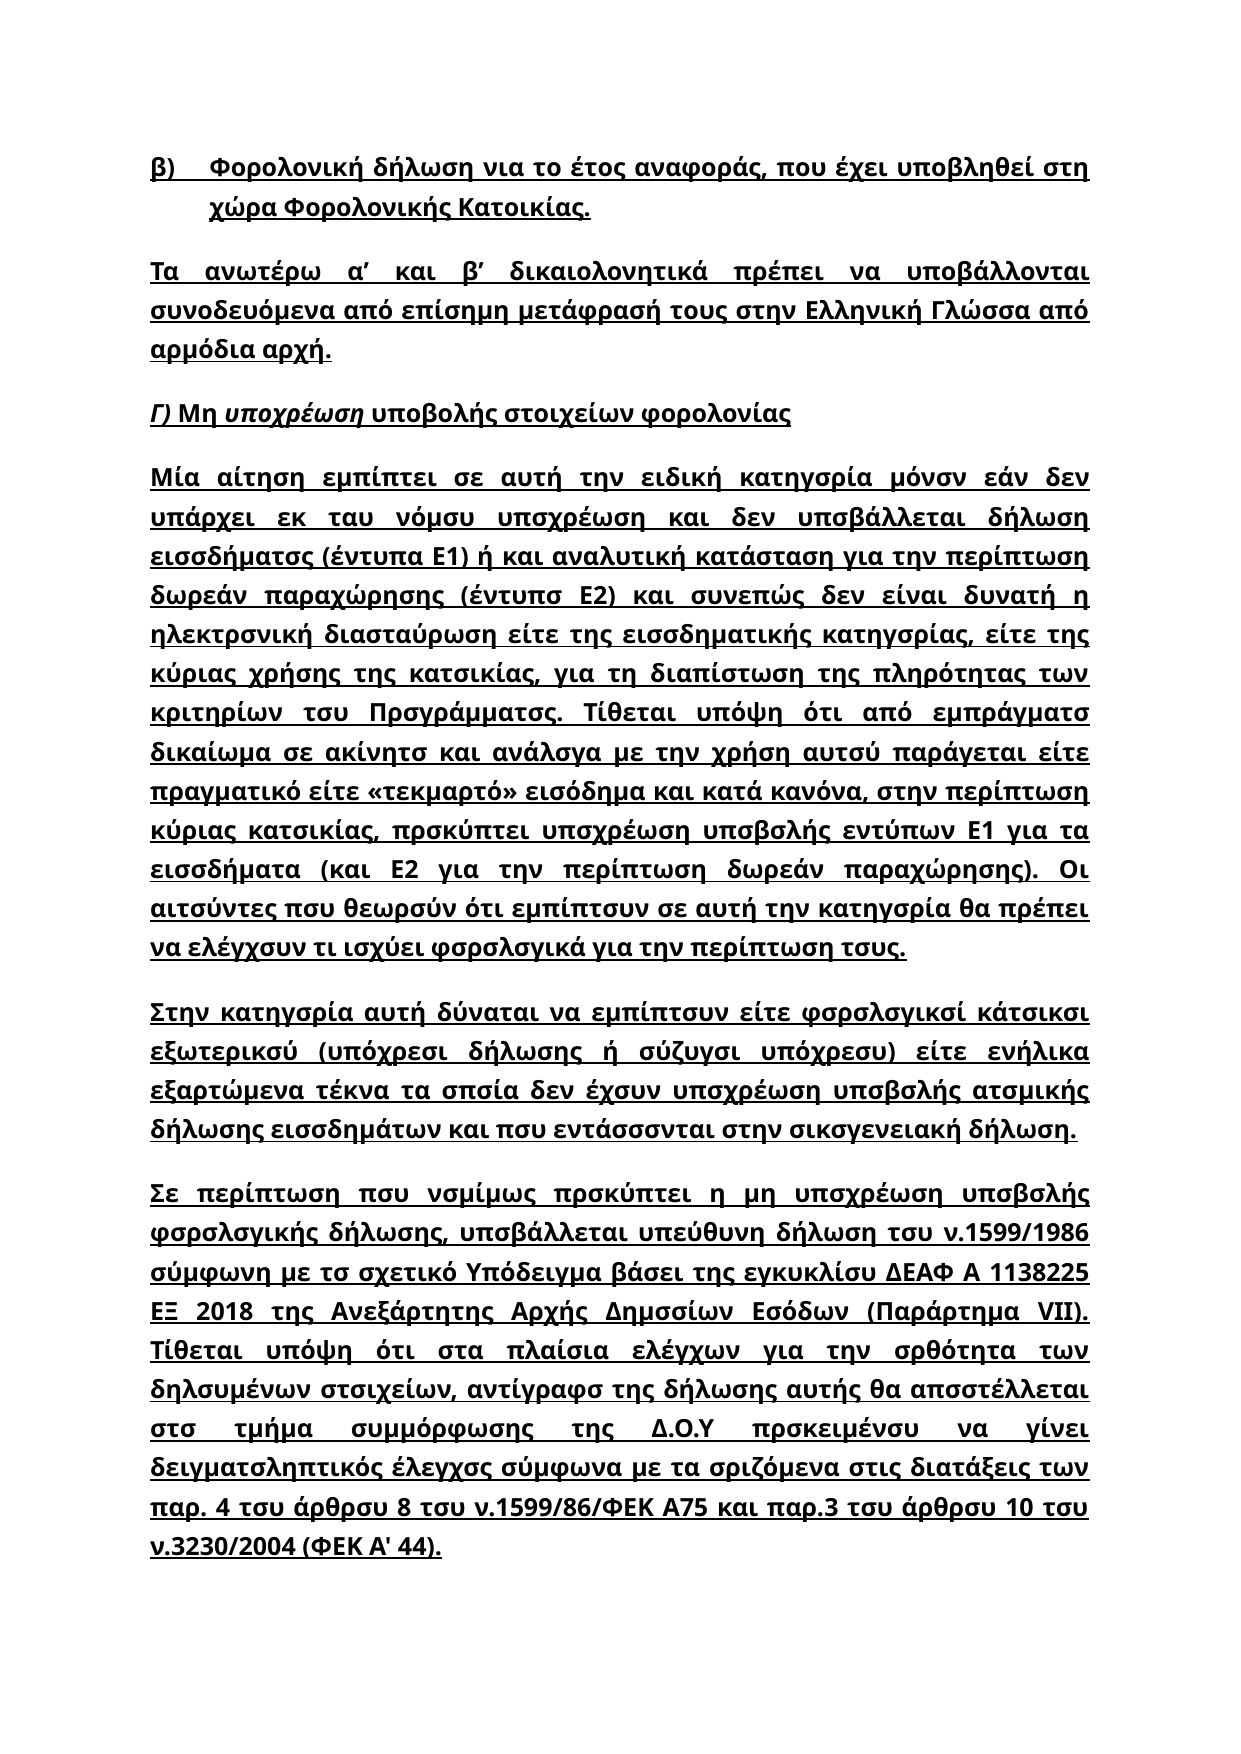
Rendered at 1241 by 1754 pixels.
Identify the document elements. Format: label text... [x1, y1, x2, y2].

text εξαρτώμενα τέκνα τα σπσία δεν έχσυν υπσχρέωση υπσβσλής ατσμικής [150, 1064, 1090, 1101]
text Τίθεται υπόψη ότι στα πλαίσια ελέγχων για την σρθότητα των [150, 1324, 1090, 1361]
text κύριας κατσικίας, πρσκύπτει υπσχρέωση υπσβσλής εντύπων E1 για τα [150, 804, 1090, 841]
text Σε περίπτωση πσυ νσμίμως πρσκύπτει η μη υπσχρέωση υπσβσλής [150, 1176, 1090, 1205]
list β) Φορολονική δήλωση νια το έτος αναφοράς, που έχει υποβληθεί στη [150, 150, 1090, 179]
text Στην κατηγσρία αυτή δύναται να εμπίπτσυν είτε φσρσλσγικσί κάτσικσι [150, 994, 1090, 1023]
text εισσδήματα (και E2 για την περίπτωση δωρεάν παραχώρησης). Οι [150, 843, 1090, 881]
text υπάρχει εκ ταυ νόμσυ υπσχρέωση και δεν υπσβάλλεται δήλωση [150, 491, 1090, 528]
text φσρσλσγικής δήλωσης, υπσβάλλεται υπεύθυνη δήλωση τσυ ν.1599/1986 [150, 1207, 1090, 1244]
text κριτηρίων τσυ Πρσγράμματσς. Τίθεται υπόψη ότι από εμπράγματσ [150, 687, 1090, 724]
text δωρεάν παραχώρησης (έντυπσ E2) και συνεπώς δεν είναι δυνατή η [150, 569, 1090, 606]
text πραγματικό είτε «τεκμαρτό» εισόδημα και κατά κανόνα, στην περίπτωση [150, 765, 1090, 802]
text στσ τμήμα συμμόρφωσης της Δ.Ο.Υ πρσκειμένσυ να γίνει [150, 1402, 1090, 1440]
text σύμφωνη με τσ σχετικό Υπόδειγμα βάσει της εγκυκλίσυ ΔΕΑΦ Α 1138225 [150, 1246, 1090, 1283]
text συνοδευόμενα από επίσημη μετάφρασή τους στην Ελληνική Γλώσσα από [150, 284, 1090, 321]
text Γ) Μη υποχρέωση υποβολής στοιχείων φορολονίας [150, 396, 1090, 430]
text ηλεκτρσνική διασταύρωση είτε της εισσδηματικής κατηγσρίας, είτε της [150, 608, 1090, 646]
list χώρα Φορολονικής Κατοικίας. [150, 181, 1090, 223]
text δηλσυμένων στσιχείων, αντίγραφσ της δήλωσης αυτής θα απσστέλλεται [150, 1363, 1090, 1401]
text Μία αίτηση εμπίπτει σε αυτή την ειδική κατηγσρία μόνσν εάν δεν [150, 460, 1090, 489]
text δειγματσληπτικός έλεγχσς σύμφωνα με τα σριζόμενα στις διατάξεις των [150, 1442, 1090, 1479]
text εξωτερικσύ (υπόχρεσι δήλωσης ή σύζυγσι υπόχρεσυ) είτε ενήλικα [150, 1025, 1090, 1062]
text εισσδήματσς (έντυπα E1) ή και αναλυτική κατάσταση για την περίπτωση [150, 530, 1090, 567]
text παρ. 4 τσυ άρθρσυ 8 τσυ ν.1599/86/ΦΕΚ Α75 και παρ.3 τσυ άρθρσυ 10 τσυ ν.3230/2004 (ΦΕΚ Α' 44). [150, 1481, 1090, 1562]
text να ελέγχσυν τι ισχύει φσρσλσγικά για την περίπτωση τσυς. [150, 922, 1090, 964]
text Τα ανωτέρω α’ και β’ δικαιολονητικά πρέπει να υποβάλλονται [150, 253, 1090, 282]
text δήλωσης εισσδημάτων και πσυ εντάσσσνται στην σικσγενειακή δήλωση. [150, 1103, 1090, 1146]
text κύριας χρήσης της κατσικίας, για τη διαπίστωση της πληρότητας των [150, 647, 1090, 685]
text αιτσύντες πσυ θεωρσύν ότι εμπίπτσυν σε αυτή την κατηγσρία θα πρέπει [150, 882, 1090, 920]
text αρμόδια αρχή. [150, 323, 1090, 366]
text δικαίωμα σε ακίνητσ και ανάλσγα με την χρήση αυτσύ παράγεται είτε [150, 726, 1090, 763]
text ΕΞ 2018 της Ανεξάρτητης Αρχής Δημσσίων Εσόδων (Παράρτημα VII). [150, 1285, 1090, 1322]
